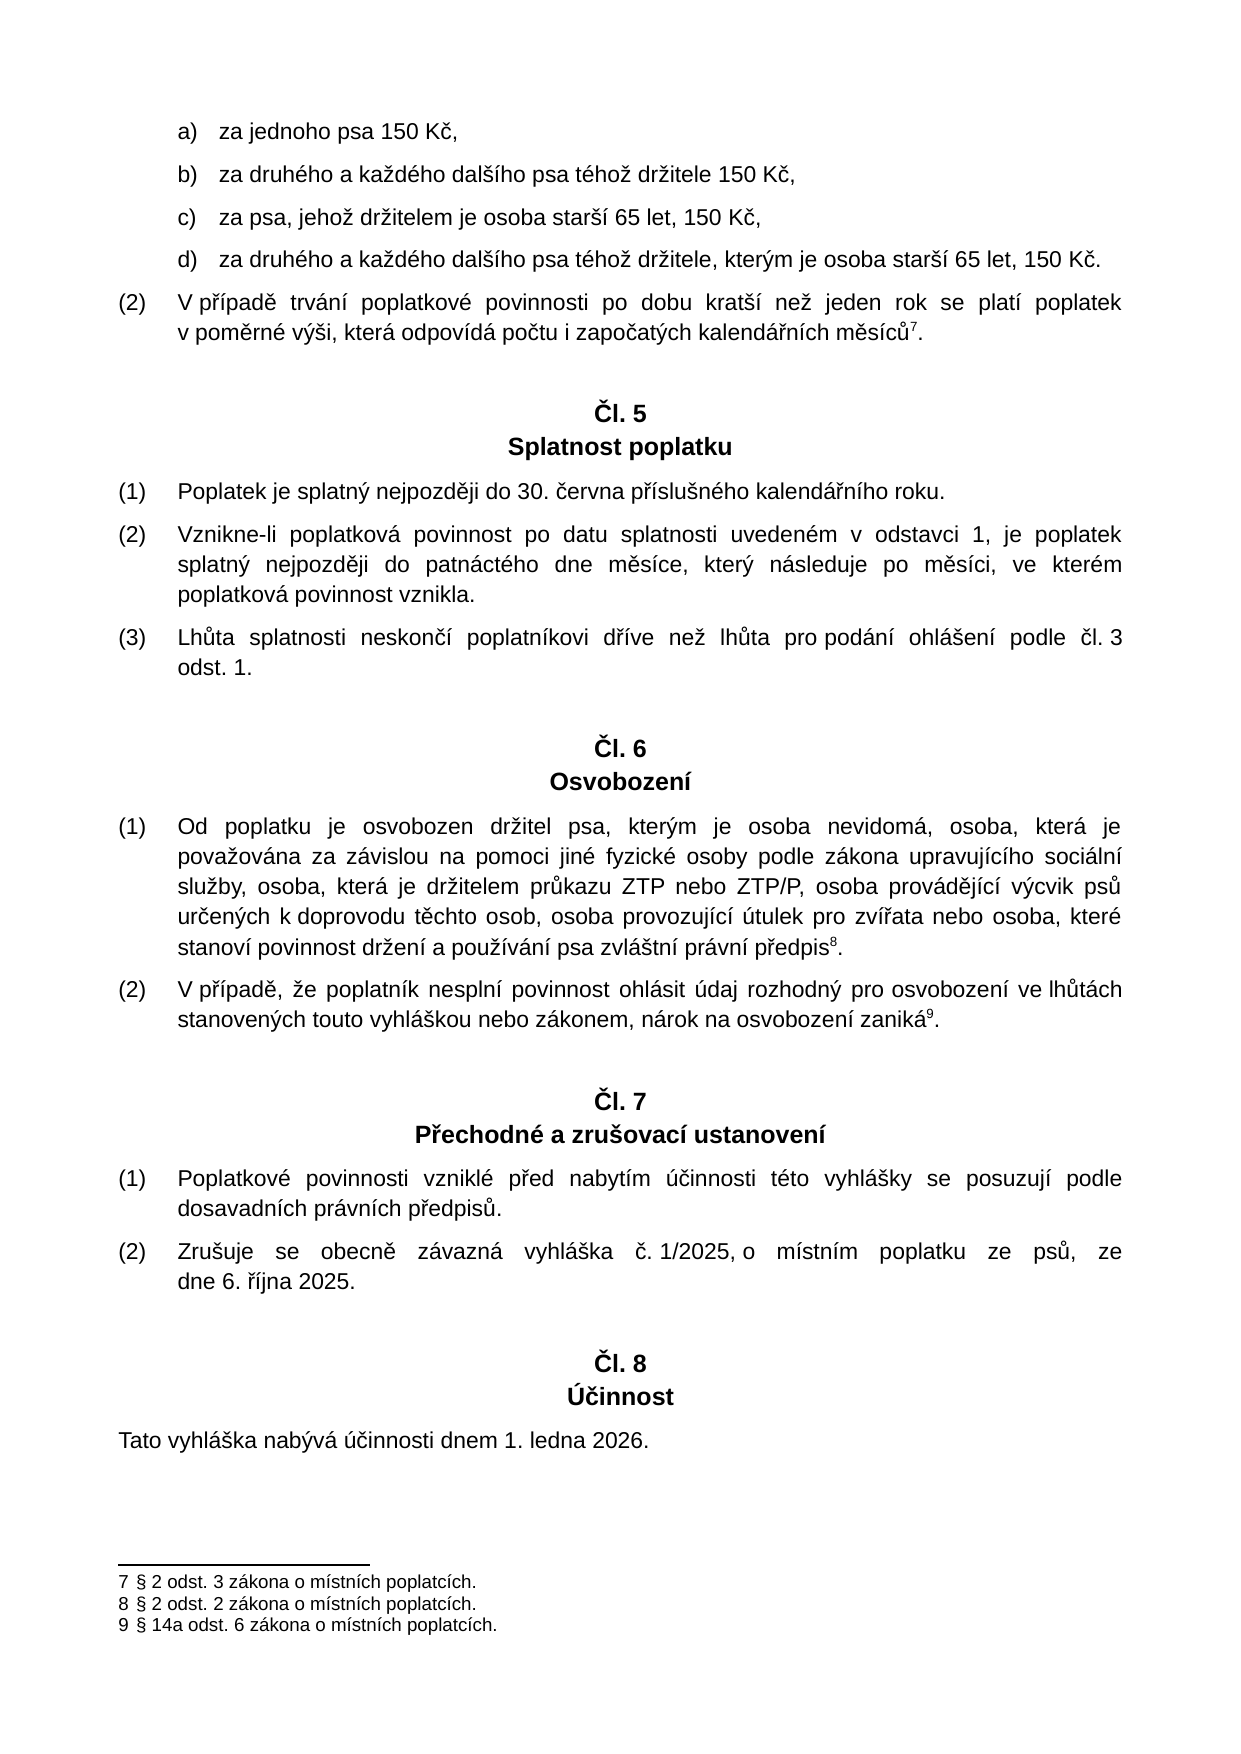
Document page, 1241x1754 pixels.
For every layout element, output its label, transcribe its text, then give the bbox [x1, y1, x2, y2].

list § 14a odst. 6 zákona o místních poplatcích. [118, 1614, 1122, 1635]
subtitle Čl. 6 Osvobození [118, 734, 1122, 796]
list za jednoho psa 150 Kč, [177, 118, 1122, 144]
text Tato vyhláška nabývá účinnosti dnem 1. ledna 2026. [118, 1427, 1122, 1453]
list § 2 odst. 3 zákona o místních poplatcích. [118, 1571, 1122, 1592]
list za psa, jehož držitelem je osoba starší 65 let, 150 Kč, [177, 203, 1122, 230]
list Poplatkové povinnosti vzniklé před nabytím účinnosti této vyhlášky se posuzují podle dosavadních právních předpisů. [118, 1165, 1122, 1222]
list za druhého a každého dalšího psa téhož držitele 150 Kč, [177, 161, 1122, 187]
subtitle Čl. 8 Účinnost [118, 1348, 1122, 1410]
list Vznikne-li poplatková povinnost po datu splatnosti uvedeném v odstavci 1, je poplatek splatný nejpozději do patnáctého dne měsíce, který následuje po měsíci, ve kterém poplatková povinnost vznikla. [118, 521, 1122, 607]
list Od poplatku je osvobozen držitel psa, kterým je osoba nevidomá, osoba, která je považována za závislou na pomoci jiné fyzické osoby podle zákona upravujícího sociální služby, osoba, která je držitelem průkazu ZTP nebo ZTP/P, osoba provádějící výcvik psů určených k doprovodu těchto osob, osoba provozující útulek pro zvířata nebo osoba, které stanoví povinnost držení a používání psa zvláštní právní předpis. [118, 813, 1122, 960]
list Lhůta splatnosti neskončí poplatníkovi dříve než lhůta pro podání ohlášení podle čl. 3 odst. 1. [118, 624, 1122, 680]
list Zrušuje se obecně závazná vyhláška č. 1/2025, o místním poplatku ze psů, ze dne 6. října 2025. [118, 1238, 1122, 1295]
subtitle Čl. 5 Splatnost poplatku [118, 399, 1122, 461]
list V případě, že poplatník nesplní povinnost ohlásit údaj rozhodný pro osvobození ve lhůtách stanovených touto vyhláškou nebo zákonem, nárok na osvobození zaniká. [118, 976, 1122, 1033]
list V případě trvání poplatkové povinnosti po dobu kratší než jeden rok se platí poplatek v poměrné výši, která odpovídá počtu i započatých kalendářních měsíců. [118, 289, 1122, 346]
list § 2 odst. 2 zákona o místních poplatcích. [118, 1592, 1122, 1614]
list Poplatek je splatný nejpozději do 30. června příslušného kalendářního roku. [118, 478, 1122, 504]
list za druhého a každého dalšího psa téhož držitele, kterým je osoba starší 65 let, 150 Kč. [177, 246, 1122, 273]
subtitle Čl. 7 Přechodné a zrušovací ustanovení [118, 1087, 1122, 1148]
